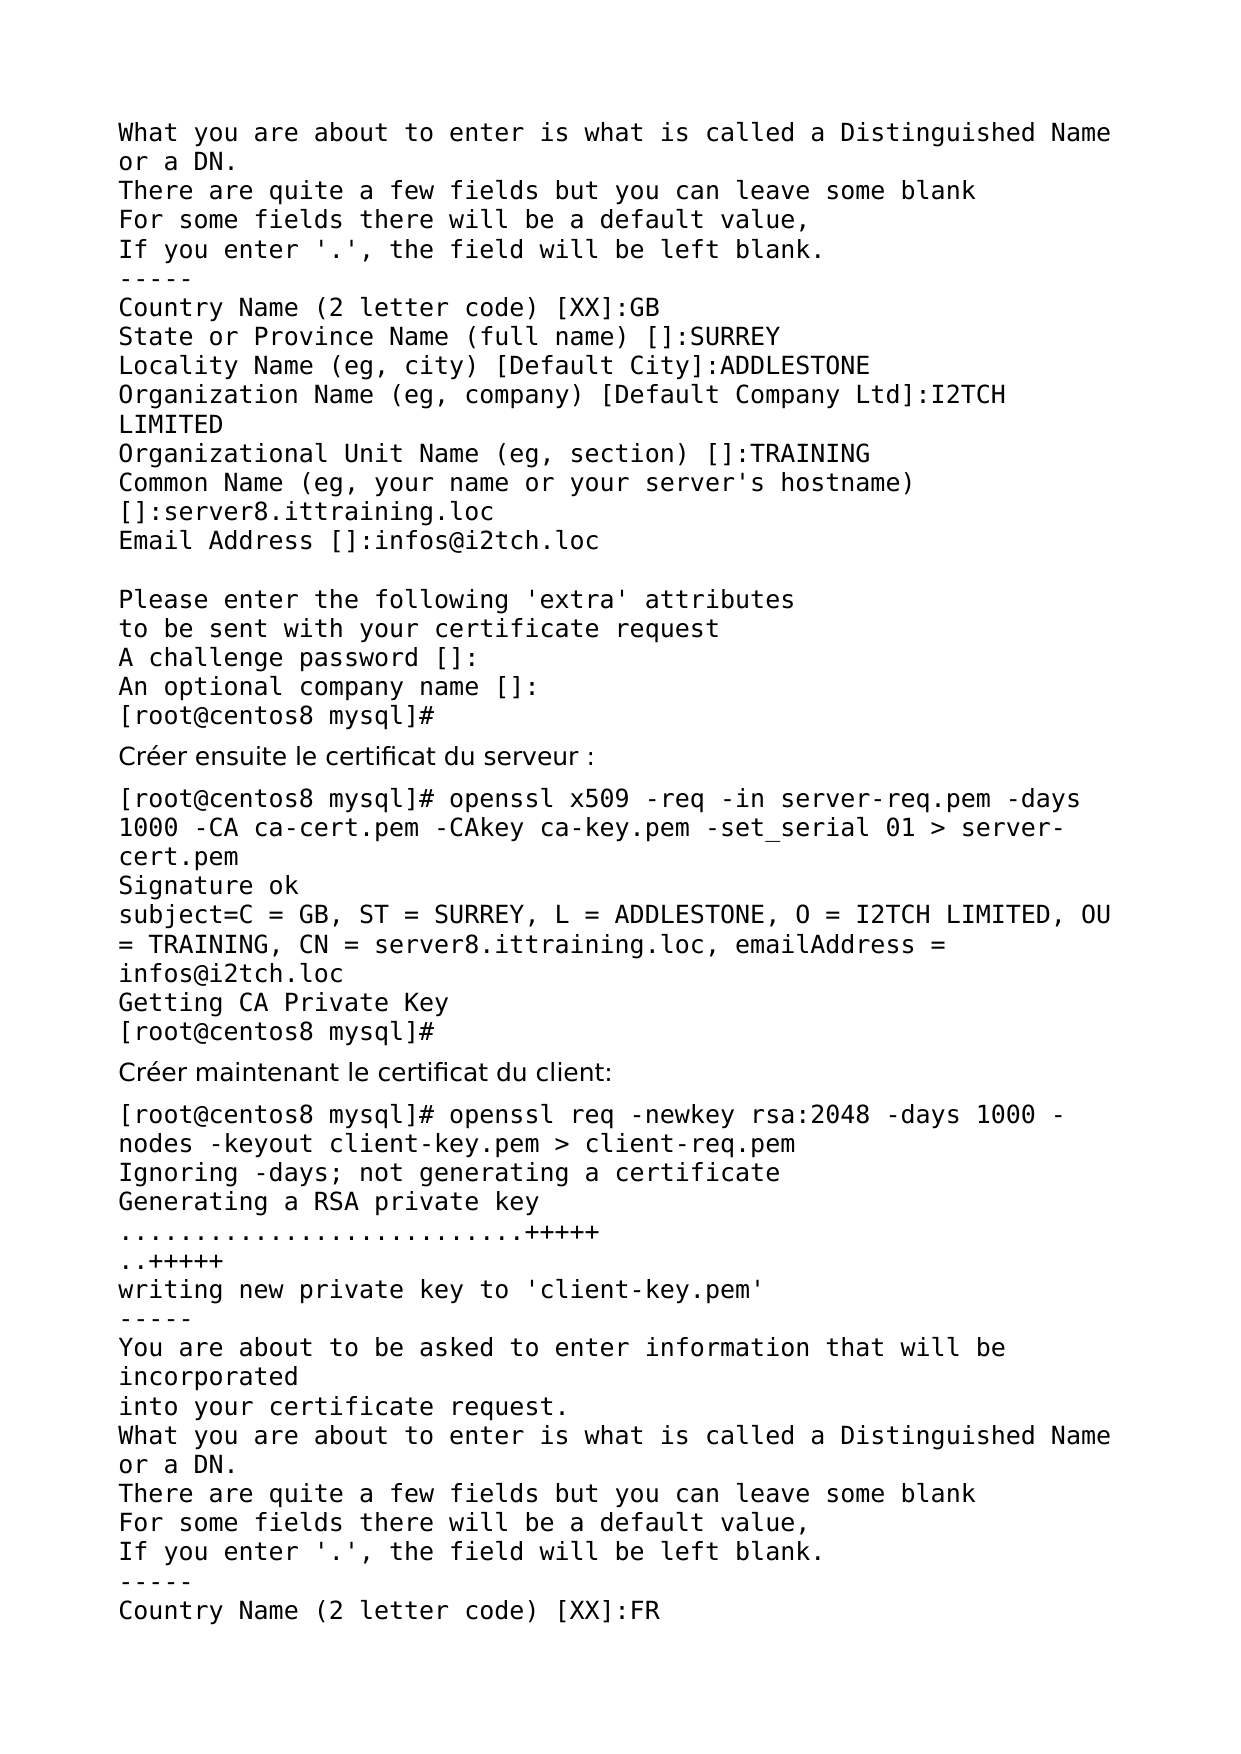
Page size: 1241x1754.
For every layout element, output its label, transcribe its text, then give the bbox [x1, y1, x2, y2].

text What you are about to enter is what is called a Distinguished Name or a DN. There are quite a few fields but you can leave some blank For some fields there will be a default value, If you enter '.', the field will be left blank. ----- Country Name (2 letter code) [XX]:GB State or Province Name (full name) []:SURREY Locality Name (eg, city) [Default City]:ADDLESTONE Organization Name (eg, company) [Default Company Ltd]:I2TCH LIMITED Organizational Unit Name (eg, section) []:TRAINING Common Name (eg, your name or your server's hostname) []:server8.ittraining.loc Email Address []:infos@i2tch.loc Please enter the following 'extra' attributes to be sent with your certificate request A challenge password []: An optional company name []: [root@centos8 mysql]# [118, 118, 1122, 731]
text [root@centos8 mysql]# openssl x509 -req -in server-req.pem -days 1000 -CA ca-cert.pem -CAkey ca-key.pem -set_serial 01 > server-cert.pem Signature ok subject=C = GB, ST = SURREY, L = ADDLESTONE, O = I2TCH LIMITED, OU = TRAINING, CN = server8.ittraining.loc, emailAddress = infos@i2tch.loc Getting CA Private Key [root@centos8 mysql]# [118, 784, 1122, 1047]
text Créer ensuite le certificat du serveur : [118, 742, 1122, 772]
text Créer maintenant le certificat du client: [118, 1058, 1122, 1087]
text [root@centos8 mysql]# openssl req -newkey rsa:2048 -days 1000 -nodes -keyout client-key.pem > client-req.pem Ignoring -days; not generating a certificate Generating a RSA private key ...........................+++++ ..+++++ writing new private key to 'client-key.pem' ----- You are about to be asked to enter information that will be incorporated into your certificate request. What you are about to enter is what is called a Distinguished Name or a DN. There are quite a few fields but you can leave some blank For some fields there will be a default value, If you enter '.', the field will be left blank. ----- Country Name (2 letter code) [XX]:FR [118, 1100, 1122, 1625]
